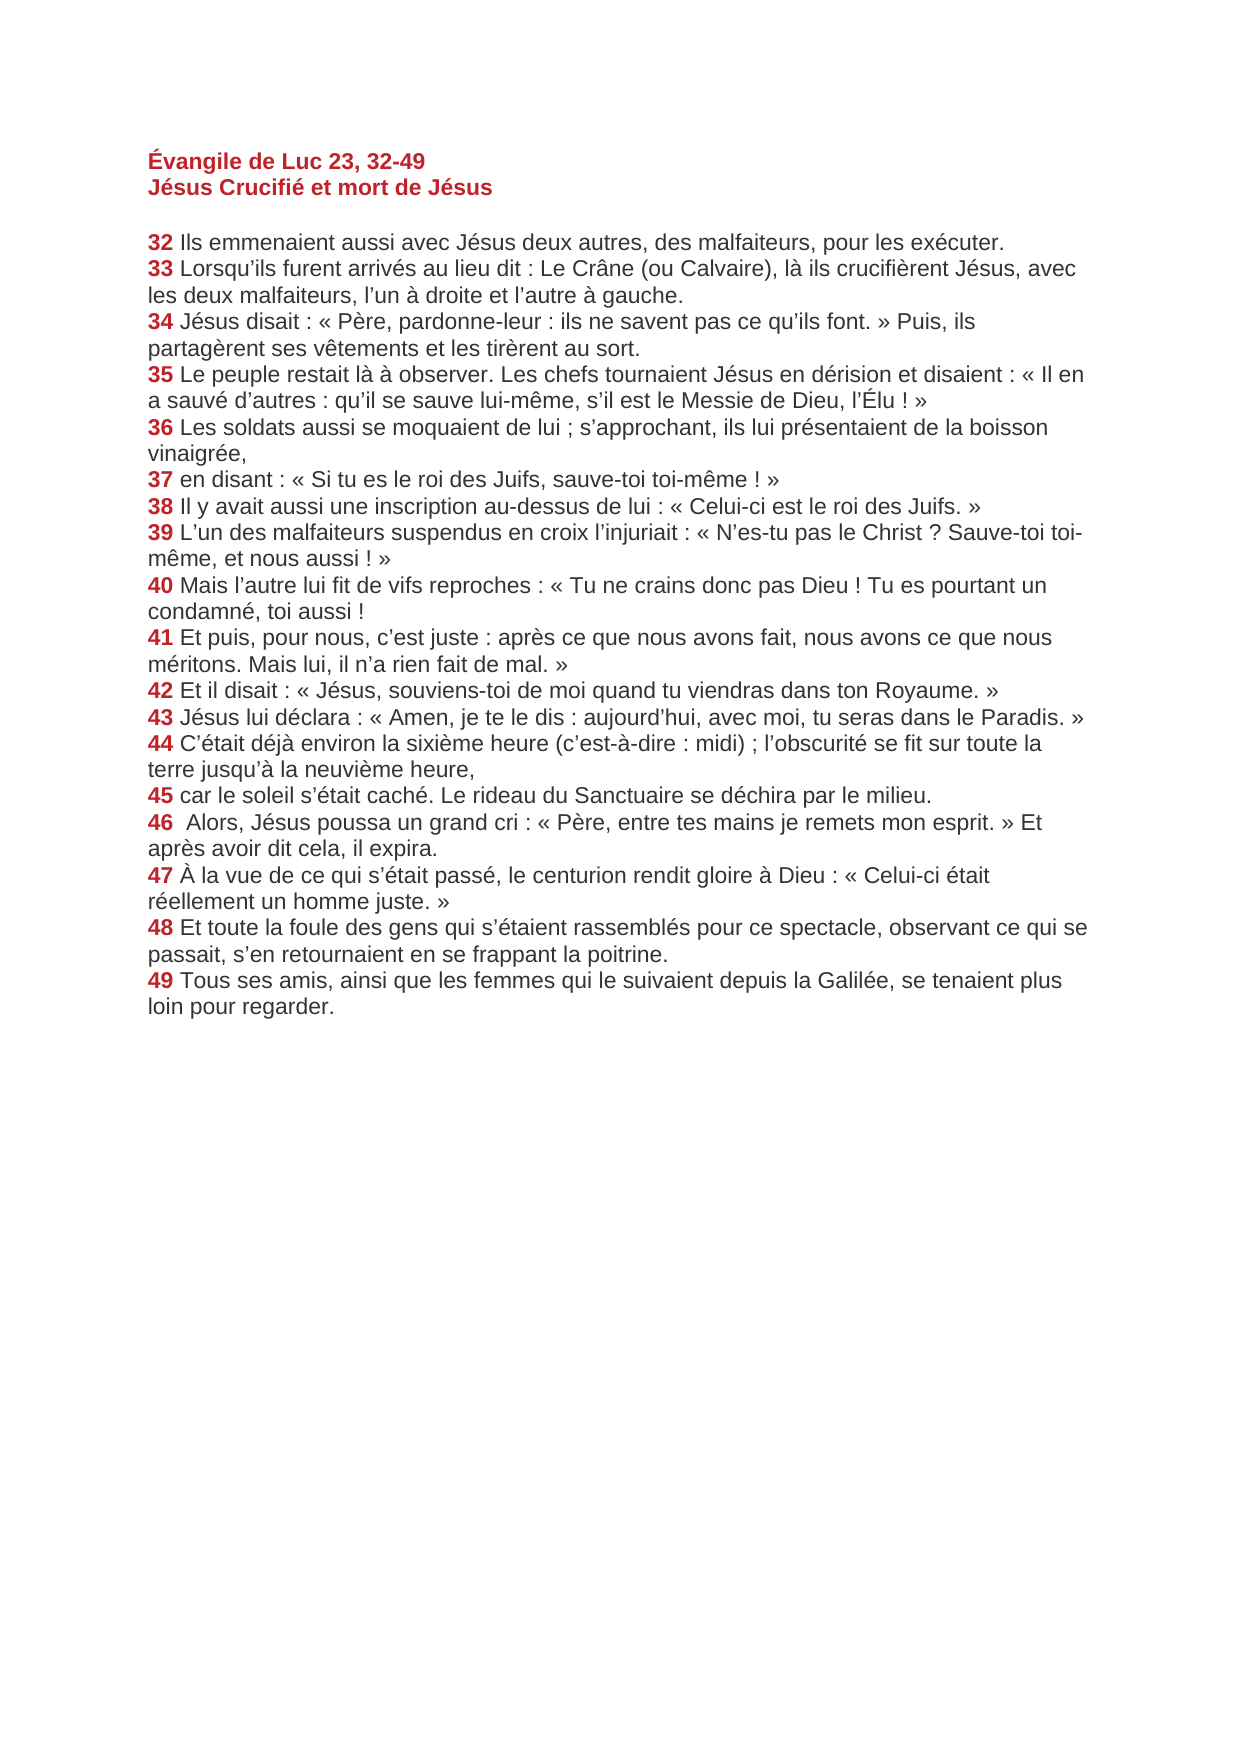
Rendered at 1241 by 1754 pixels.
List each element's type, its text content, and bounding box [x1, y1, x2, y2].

text 38 Il y avait aussi une inscription au-dessus de lui : « Celui-ci est le roi des Juifs. » [148, 493, 1093, 519]
text 35 Le peuple restait là à observer. Les chefs tournaient Jésus en dérision et disaient : « Il en a sauvé d’autres : qu’il se sauve lui-même, s’il est le Messie de Dieu, l’Élu ! » [148, 361, 1093, 413]
text 47 À la vue de ce qui s’était passé, le centurion rendit gloire à Dieu : « Celui-ci était réellement un homme juste. » [148, 862, 1093, 914]
text 45 car le soleil s’était caché. Le rideau du Sanctuaire se déchira par le milieu. [148, 782, 1093, 809]
text 46 Alors, Jésus poussa un grand cri : « Père, entre tes mains je remets mon esprit. » Et après avoir dit cela, il expira. [148, 809, 1093, 862]
text 49 Tous ses amis, ainsi que les femmes qui le suivaient depuis la Galilée, se tenaient plus loin pour regarder. [148, 967, 1093, 1020]
text 42 Et il disait : « Jésus, souviens-toi de moi quand tu viendras dans ton Royaume. » [148, 677, 1093, 703]
text Jésus Crucifié et mort de Jésus [148, 174, 1093, 200]
text 37 en disant : « Si tu es le roi des Juifs, sauve-toi toi-même ! » [148, 466, 1093, 493]
text 33 Lorsqu’ils furent arrivés au lieu dit : Le Crâne (ou Calvaire), là ils crucifièrent Jésus, avec les deux malfaiteurs, l’un à droite et l’autre à gauche. [148, 255, 1093, 308]
text 43 Jésus lui déclara : « Amen, je te le dis : aujourd’hui, avec moi, tu seras dans le Paradis. » [148, 703, 1093, 730]
text 39 L’un des malfaiteurs suspendus en croix l’injuriait : « N’es-tu pas le Christ ? Sauve-toi toi-même, et nous aussi ! » [148, 519, 1093, 572]
text 32 Ils emmenaient aussi avec Jésus deux autres, des malfaiteurs, pour les exécuter. [148, 229, 1093, 255]
text 41 Et puis, pour nous, c’est juste : après ce que nous avons fait, nous avons ce que nous méritons. Mais lui, il n’a rien fait de mal. » [148, 624, 1093, 677]
text 36 Les soldats aussi se moquaient de lui ; s’approchant, ils lui présentaient de la boisson vinaigrée, [148, 413, 1093, 466]
text 48 Et toute la foule des gens qui s’étaient rassemblés pour ce spectacle, observant ce qui se passait, s’en retournaient en se frappant la poitrine. [148, 914, 1093, 967]
text 40 Mais l’autre lui fit de vifs reproches : « Tu ne crains donc pas Dieu ! Tu es pourtant un condamné, toi aussi ! [148, 572, 1093, 624]
text 44 C’était déjà environ la sixième heure (c’est-à-dire : midi) ; l’obscurité se fit sur toute la terre jusqu’à la neuvième heure, [148, 730, 1093, 782]
text Évangile de Luc 23, 32-49 [148, 148, 1093, 174]
text 34 Jésus disait : « Père, pardonne-leur : ils ne savent pas ce qu’ils font. » Puis, ils partagèrent ses vêtements et les tirèrent au sort. [148, 308, 1093, 361]
